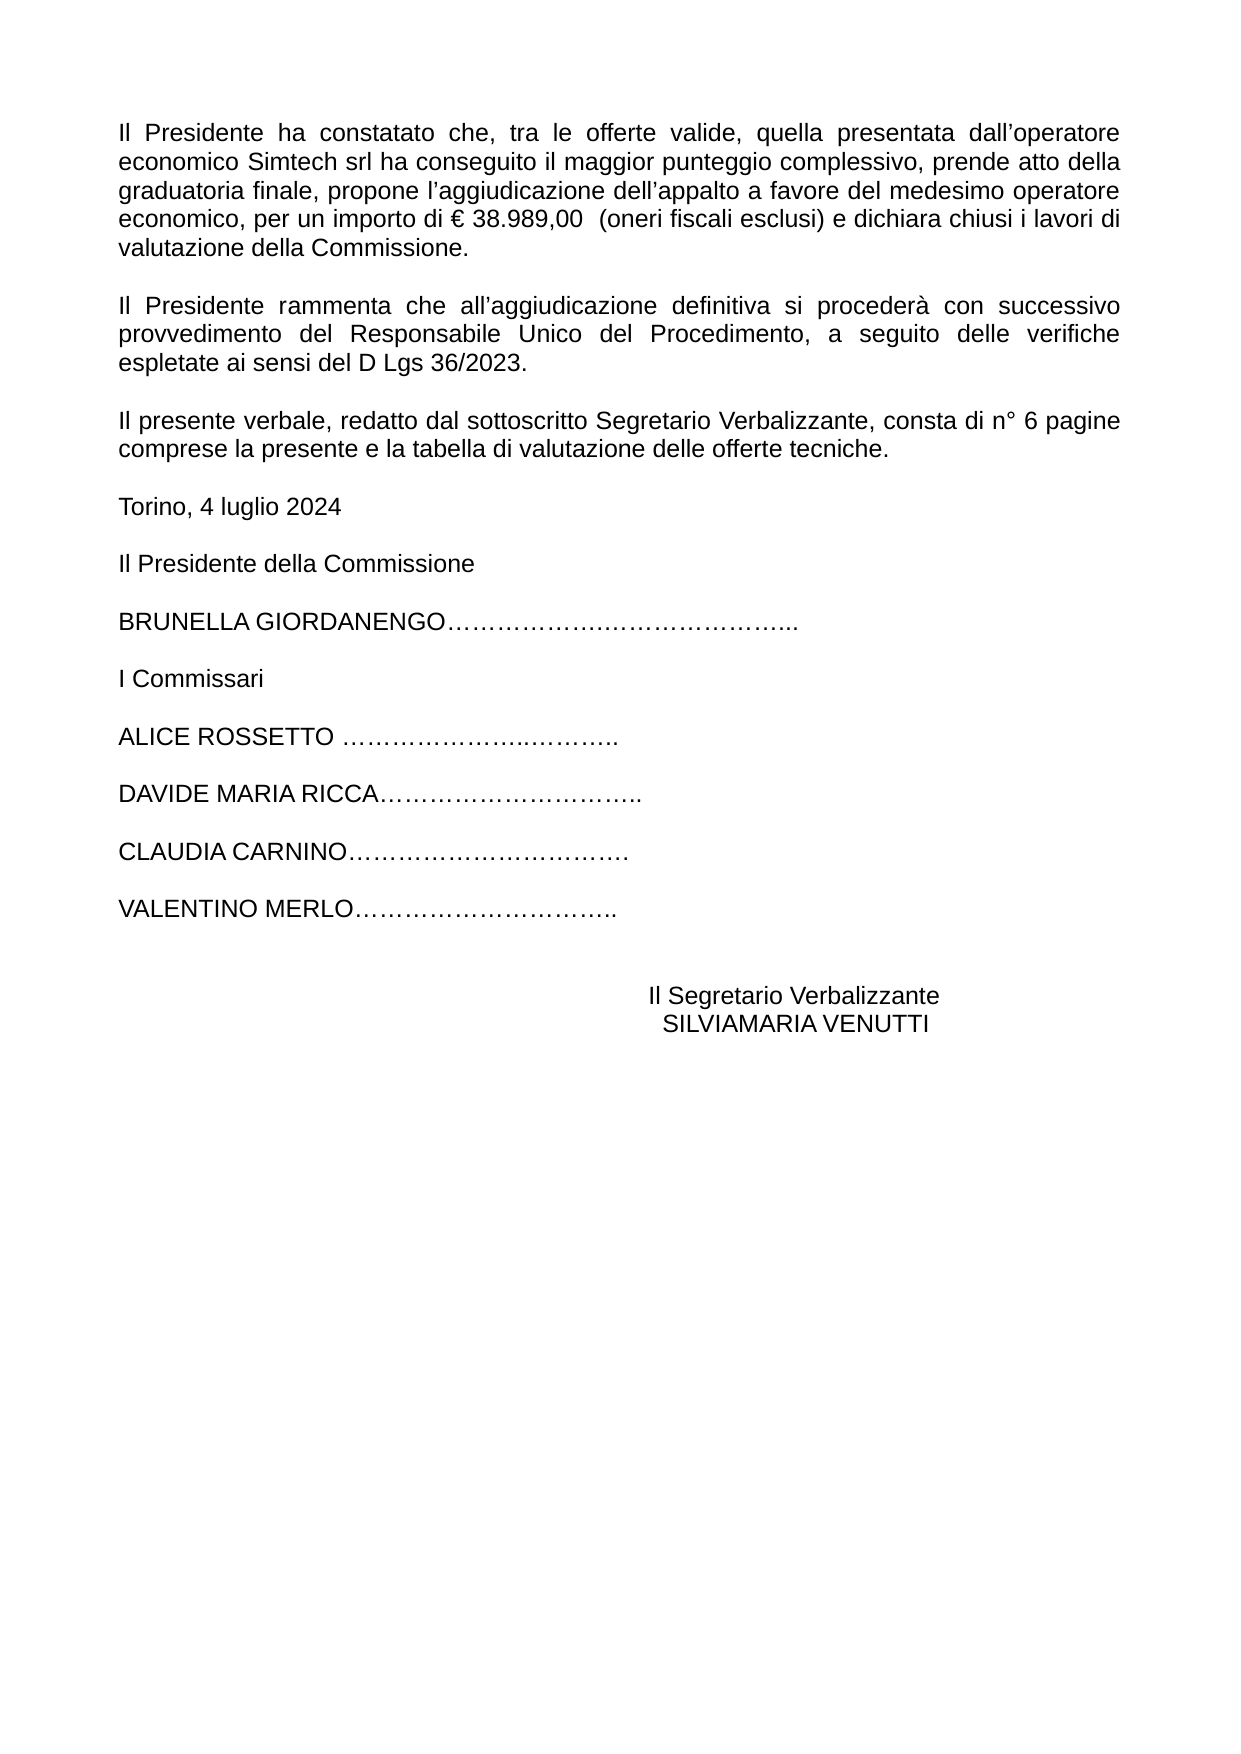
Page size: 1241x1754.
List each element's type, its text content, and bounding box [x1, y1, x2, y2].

text DAVIDE MARIA RICCA………………………….. [118, 779, 1122, 808]
text Il presente verbale, redatto dal sottoscritto Segretario Verbalizzante, consta di n° 6 pagine comprese la presente e la tabella di valutazione delle offerte tecniche. [118, 406, 1122, 463]
text Il Presidente ha constatato che, tra le offerte valide, quella presentata dall’operatore economico Simtech srl ha conseguito il maggior punteggio complessivo, prende atto della graduatoria finale, propone l’aggiudicazione dell’appalto a favore del medesimo operatore economico, per un importo di € 38.989,00 (oneri fiscali esclusi) e dichiara chiusi i lavori di valutazione della Commissione. [118, 118, 1122, 262]
text CLAUDIA CARNINO……………………………. [118, 837, 1122, 866]
text SILVIAMARIA VENUTTI [561, 1009, 1122, 1038]
text Torino, 4 luglio 2024 [118, 492, 1122, 521]
text Il Presidente rammenta che all’aggiudicazione definitiva si procederà con successivo provvedimento del Responsabile Unico del Procedimento, a seguito delle verifiche espletate ai sensi del D Lgs 36/2023. [118, 291, 1122, 377]
text ALICE ROSSETTO …………………..……….. [118, 722, 1122, 751]
text BRUNELLA GIORDANENGO……………….…………………... [118, 607, 1122, 636]
text Il Presidente della Commissione [118, 549, 1122, 578]
text I Commissari [118, 664, 1122, 693]
text VALENTINO MERLO………………………….. [118, 894, 1122, 923]
text Il Segretario Verbalizzante [561, 981, 1122, 1009]
